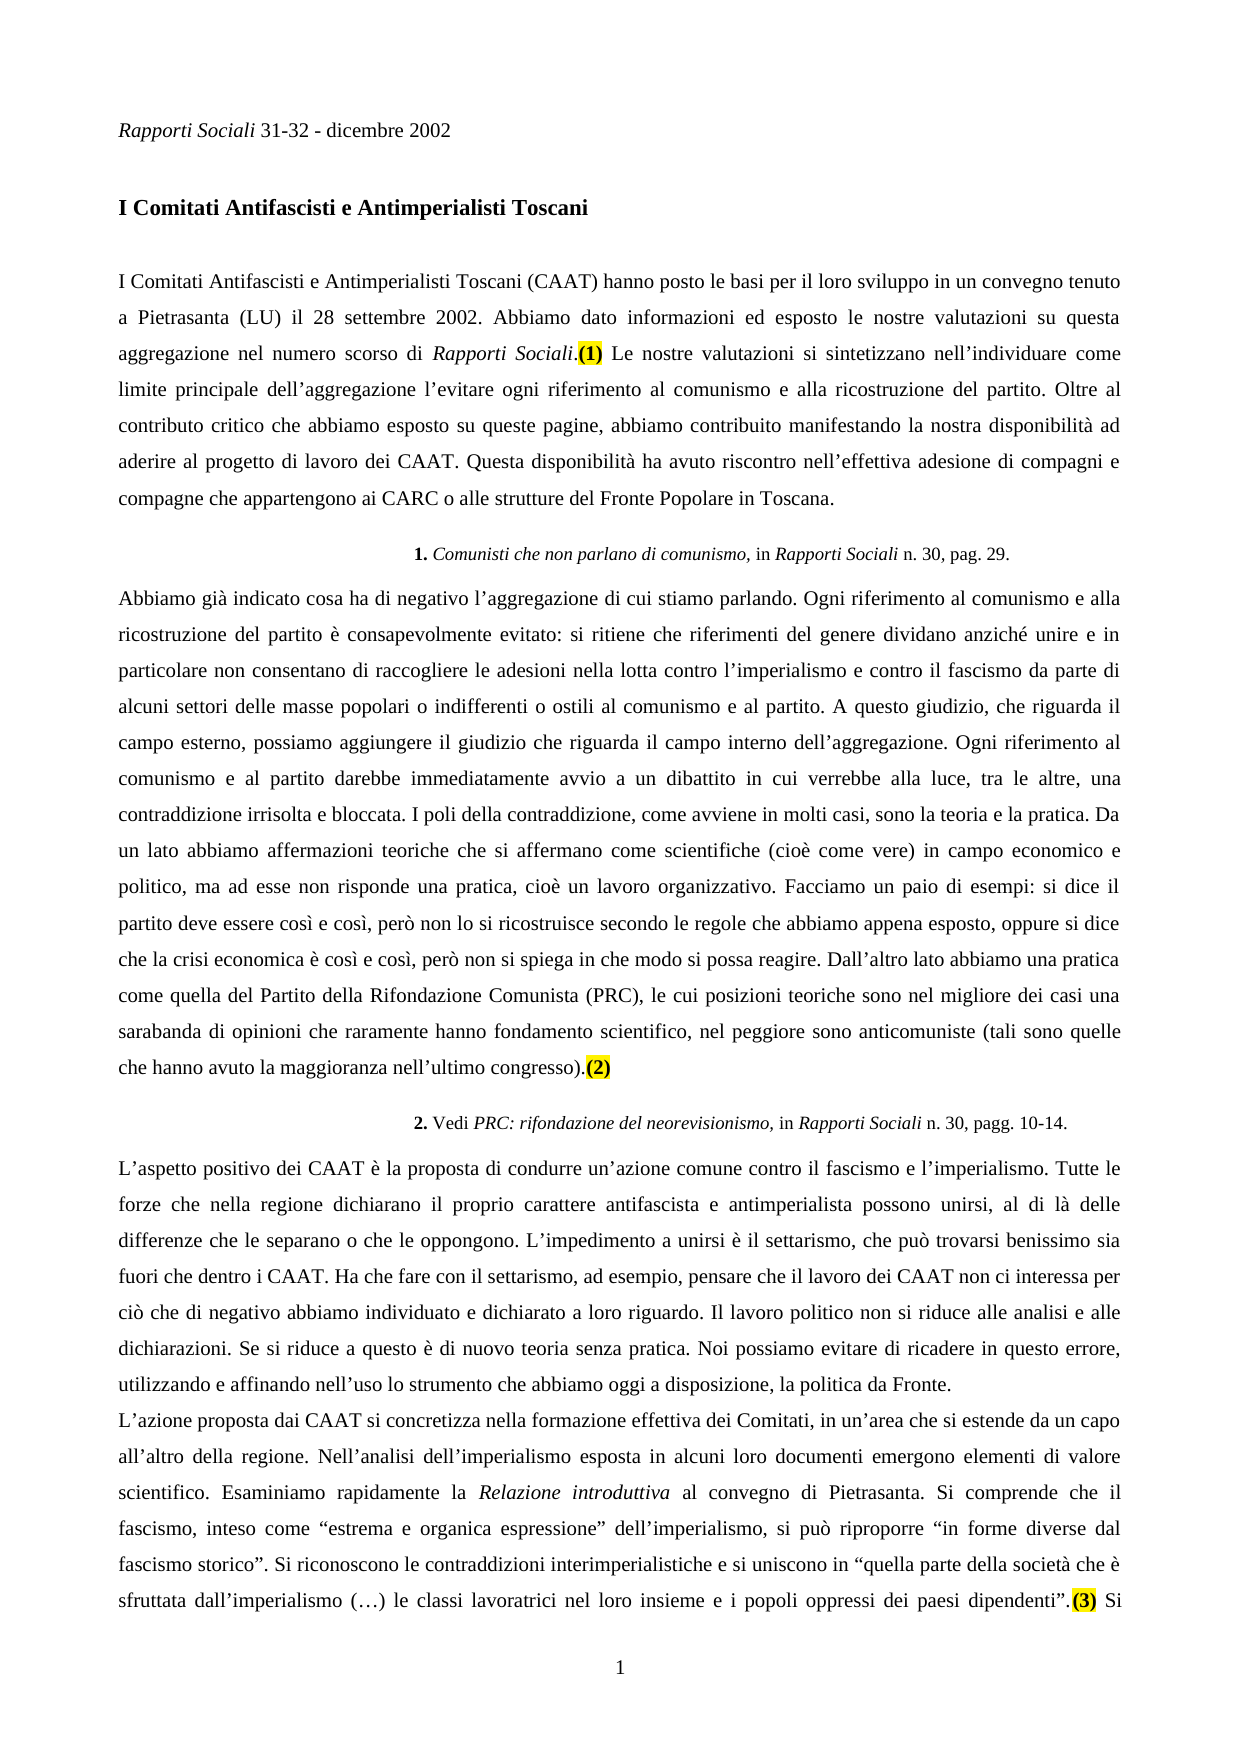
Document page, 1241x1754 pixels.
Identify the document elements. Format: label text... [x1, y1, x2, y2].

text L’aspetto positivo dei CAAT è la proposta di condurre un’azione comune contro il fascismo e l’imperialismo. Tutte le forze che nella regione dichiarano il proprio carattere antifascista e antimperialista possono unirsi, al di là delle differenze che le separano o che le oppongono. L’impedimento a unirsi è il settarismo, che può trovarsi benissimo sia fuori che dentro i CAAT. Ha che fare con il settarismo, ad esempio, pensare che il lavoro dei CAAT non ci interessa per ciò che di negativo abbiamo individuato e dichiarato a loro riguardo. Il lavoro politico non si riduce alle analisi e alle dichiarazioni. Se si riduce a questo è di nuovo teoria senza pratica. Noi possiamo evitare di ricadere in questo errore, utilizzando e affinando nell’uso lo strumento che abbiamo oggi a disposizione, la politica da Fronte. [118, 1155, 1122, 1396]
text I Comitati Antifascisti e Antimperialisti Toscani [118, 194, 1122, 220]
text L’azione proposta dai CAAT si concretizza nella formazione effettiva dei Comitati, in un’area che si estende da un capo all’altro della regione. Nell’analisi dell’imperialismo esposta in alcuni loro documenti emergono elementi di valore scientifico. Esaminiamo rapidamente la Relazione introduttiva al convegno di Pietrasanta. Si comprende che il fascismo, inteso come “estrema e organica espressione” dell’imperialismo, si può riproporre “in forme diverse dal fascismo storico”. Si riconoscono le contraddizioni interimperialistiche e si uniscono in “quella parte della società che è sfruttata dall’imperialismo (…) le classi lavoratrici nel loro insieme e i popoli oppressi dei paesi dipendenti”.(3) Si [118, 1408, 1122, 1612]
text 1. Comunisti che non parlano di comunismo, in Rapporti Sociali n. 30, pag. 29. [413, 543, 1122, 564]
text Rapporti Sociali 31-32 - dicembre 2002 [118, 118, 1122, 142]
text I Comitati Antifascisti e Antimperialisti Toscani (CAAT) hanno posto le basi per il loro sviluppo in un convegno tenuto a Pietrasanta (LU) il 28 settembre 2002. Abbiamo dato informazioni ed esposto le nostre valutazioni su questa aggregazione nel numero scorso di Rapporti Sociali.(1) Le nostre valutazioni si sintetizzano nell’individuare come limite principale dell’aggregazione l’evitare ogni riferimento al comunismo e alla ricostruzione del partito. Oltre al contributo critico che abbiamo esposto su queste pagine, abbiamo contribuito manifestando la nostra disponibilità ad aderire al progetto di lavoro dei CAAT. Questa disponibilità ha avuto riscontro nell’effettiva adesione di compagni e compagne che appartengono ai CARC o alle strutture del Fronte Popolare in Toscana. [118, 269, 1122, 509]
text Abbiamo già indicato cosa ha di negativo l’aggregazione di cui stiamo parlando. Ogni riferimento al comunismo e alla ricostruzione del partito è consapevolmente evitato: si ritiene che riferimenti del genere dividano anziché unire e in particolare non consentano di raccogliere le adesioni nella lotta contro l’imperialismo e contro il fascismo da parte di alcuni settori delle masse popolari o indifferenti o ostili al comunismo e al partito. A questo giudizio, che riguarda il campo esterno, possiamo aggiungere il giudizio che riguarda il campo interno dell’aggregazione. Ogni riferimento al comunismo e al partito darebbe immediatamente avvio a un dibattito in cui verrebbe alla luce, tra le altre, una contraddizione irrisolta e bloccata. I poli della contraddizione, come avviene in molti casi, sono la teoria e la pratica. Da un lato abbiamo affermazioni teoriche che si affermano come scientifiche (cioè come vere) in campo economico e politico, ma ad esse non risponde una pratica, cioè un lavoro organizzativo. Facciamo un paio di esempi: si dice il partito deve essere così e così, però non lo si ricostruisce secondo le regole che abbiamo appena esposto, oppure si dice che la crisi economica è così e così, però non si spiega in che modo si possa reagire. Dall’altro lato abbiamo una pratica come quella del Partito della Rifondazione Comunista (PRC), le cui posizioni teoriche sono nel migliore dei casi una sarabanda di opinioni che raramente hanno fondamento scientifico, nel peggiore sono anticomuniste (tali sono quelle che hanno avuto la maggioranza nell’ultimo congresso).(2) [118, 586, 1122, 1079]
text 2. Vedi PRC: rifondazione del neorevisionismo, in Rapporti Sociali n. 30, pagg. 10-14. [413, 1112, 1122, 1134]
